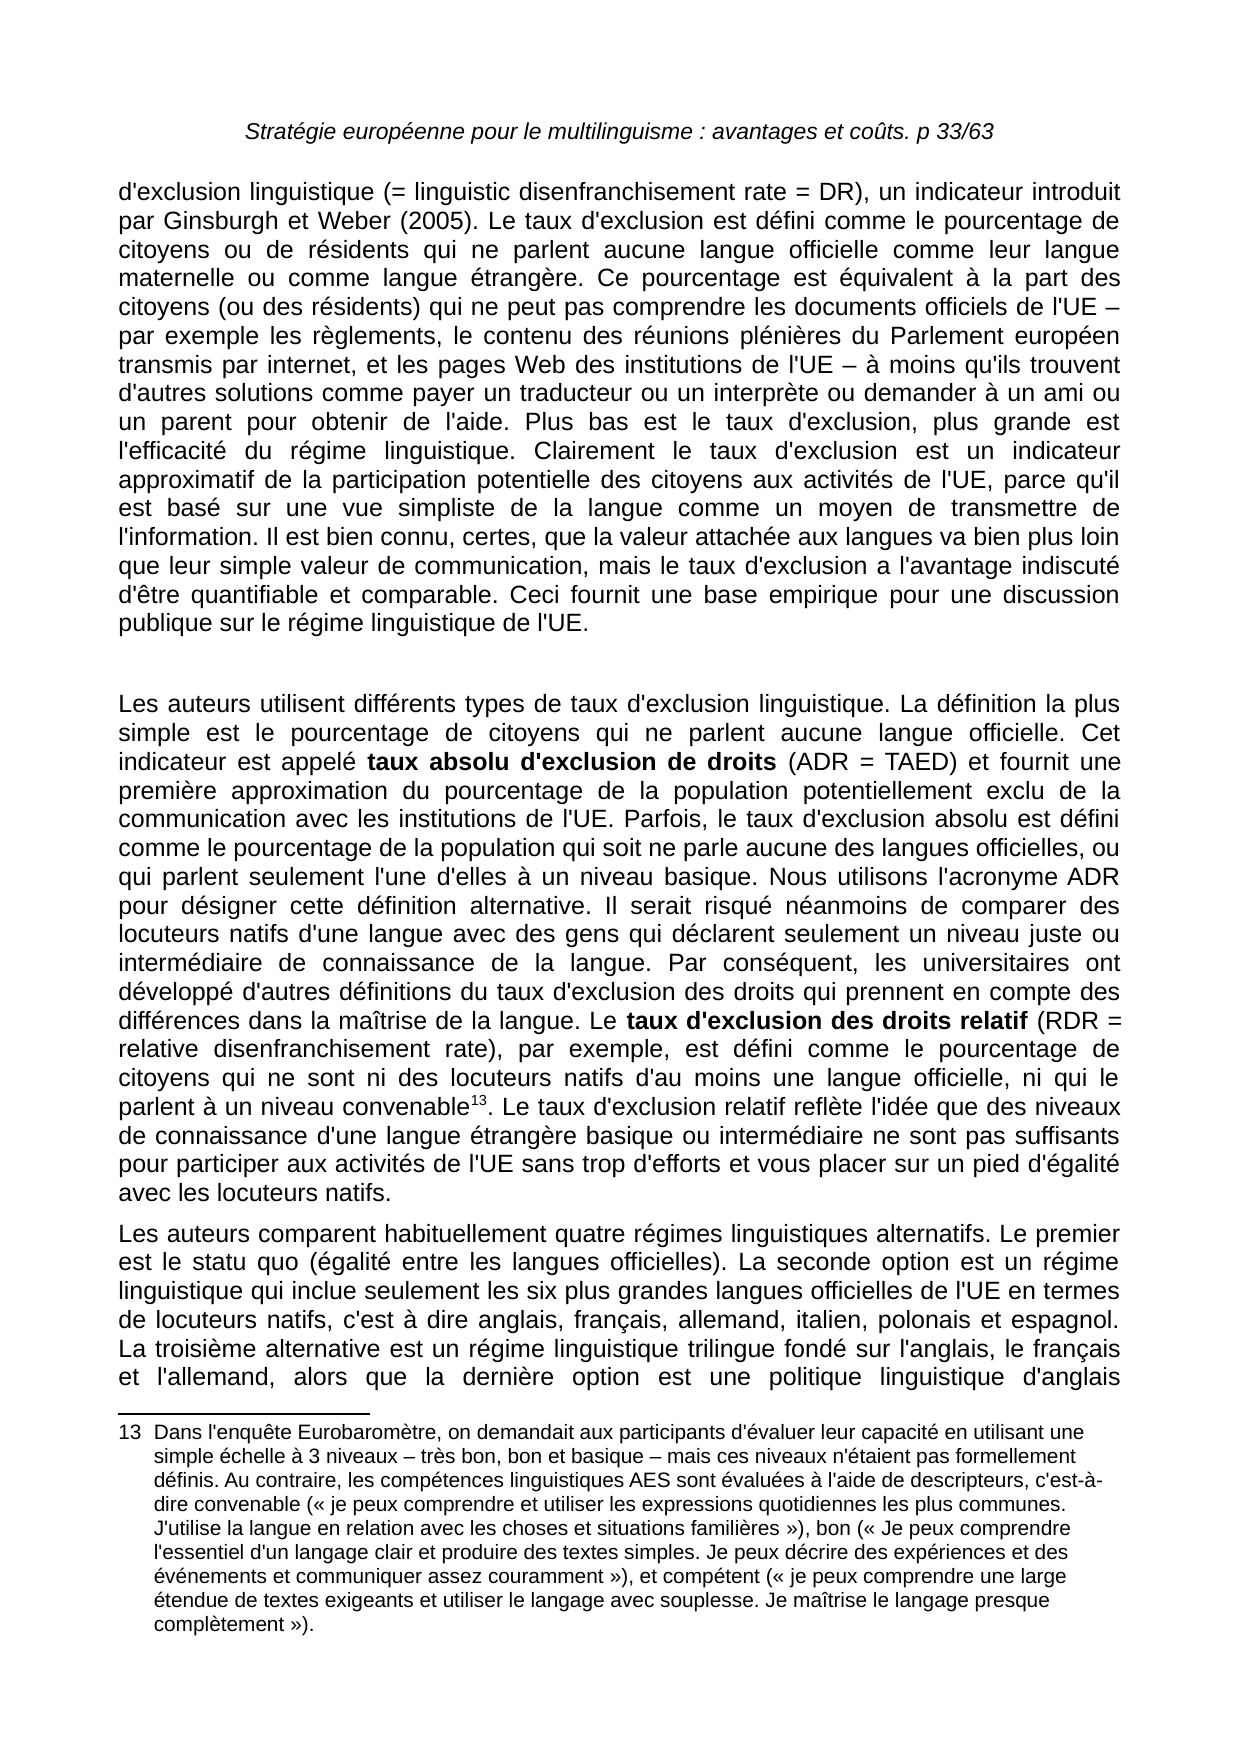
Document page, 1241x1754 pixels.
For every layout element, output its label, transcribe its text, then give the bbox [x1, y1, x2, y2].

text d'exclusion linguistique (= linguistic disenfranchisement rate = DR), un indicateur introduit par Ginsburgh et Weber (2005). Le taux d'exclusion est défini comme le pourcentage de citoyens ou de résidents qui ne parlent aucune langue officielle comme leur langue maternelle ou comme langue étrangère. Ce pourcentage est équivalent à la part des citoyens (ou des résidents) qui ne peut pas comprendre les documents officiels de l'UE – par exemple les règlements, le contenu des réunions plénières du Parlement européen transmis par internet, et les pages Web des institutions de l'UE – à moins qu'ils trouvent d'autres solutions comme payer un traducteur ou un interprète ou demander à un ami ou un parent pour obtenir de l'aide. Plus bas est le taux d'exclusion, plus grande est l'efficacité du régime linguistique. Clairement le taux d'exclusion est un indicateur approximatif de la participation potentielle des citoyens aux activités de l'UE, parce qu'il est basé sur une vue simpliste de la langue comme un moyen de transmettre de l'information. Il est bien connu, certes, que la valeur attachée aux langues va bien plus loin que leur simple valeur de communication, mais le taux d'exclusion a l'avantage indiscuté d'être quantifiable et comparable. Ceci fournit une base empirique pour une discussion publique sur le régime linguistique de l'UE. [118, 177, 1122, 637]
text Les auteurs utilisent différents types de taux d'exclusion linguistique. La définition la plus simple est le pourcentage de citoyens qui ne parlent aucune langue officielle. Cet indicateur est appelé taux absolu d'exclusion de droits (ADR = TAED) et fournit une première approximation du pourcentage de la population potentiellement exclu de la communication avec les institutions de l'UE. Parfois, le taux d'exclusion absolu est défini comme le pourcentage de la population qui soit ne parle aucune des langues officielles, ou qui parlent seulement l'une d'elles à un niveau basique. Nous utilisons l'acronyme ADR pour désigner cette définition alternative. Il serait risqué néanmoins de comparer des locuteurs natifs d'une langue avec des gens qui déclarent seulement un niveau juste ou intermédiaire de connaissance de la langue. Par conséquent, les universitaires ont développé d'autres définitions du taux d'exclusion des droits qui prennent en compte des différences dans la maîtrise de la langue. Le taux d'exclusion des droits relatif (RDR = relative disenfranchisement rate), par exemple, est défini comme le pourcentage de citoyens qui ne sont ni des locuteurs natifs d'au moins une langue officielle, ni qui le parlent à un niveau convenable. Le taux d'exclusion relatif reflète l'idée que des niveaux de connaissance d'une langue étrangère basique ou intermédiaire ne sont pas suffisants pour participer aux activités de l'UE sans trop d'efforts et vous placer sur un pied d'égalité avec les locuteurs natifs. [118, 689, 1122, 1207]
text Dans l'enquête Eurobaromètre, on demandait aux participants d'évaluer leur capacité en utilisant une simple échelle à 3 niveaux – très bon, bon et basique – mais ces niveaux n'étaient pas formellement définis. Au contraire, les compétences linguistiques AES sont évaluées à l'aide de descripteurs, c'est-à-dire convenable (« je peux comprendre et utiliser les expressions quotidiennes les plus communes. J'utilise la langue en relation avec les choses et situations familières »), bon (« Je peux comprendre l'essentiel d'un langage clair et produire des textes simples. Je peux décrire des expériences et des événements et communiquer assez couramment »), et compétent (« je peux comprendre une large étendue de textes exigeants et utiliser le langage avec souplesse. Je maîtrise le langage presque complètement »). [118, 1420, 1122, 1636]
text Les auteurs comparent habituellement quatre régimes linguistiques alternatifs. Le premier est le statu quo (égalité entre les langues officielles). La seconde option est un régime linguistique qui inclue seulement les six plus grandes langues officielles de l'UE en termes de locuteurs natifs, c'est à dire anglais, français, allemand, italien, polonais et espagnol. La troisième alternative est un régime linguistique trilingue fondé sur l'anglais, le français et l'allemand, alors que la dernière option est une politique linguistique d'anglais [118, 1219, 1122, 1391]
